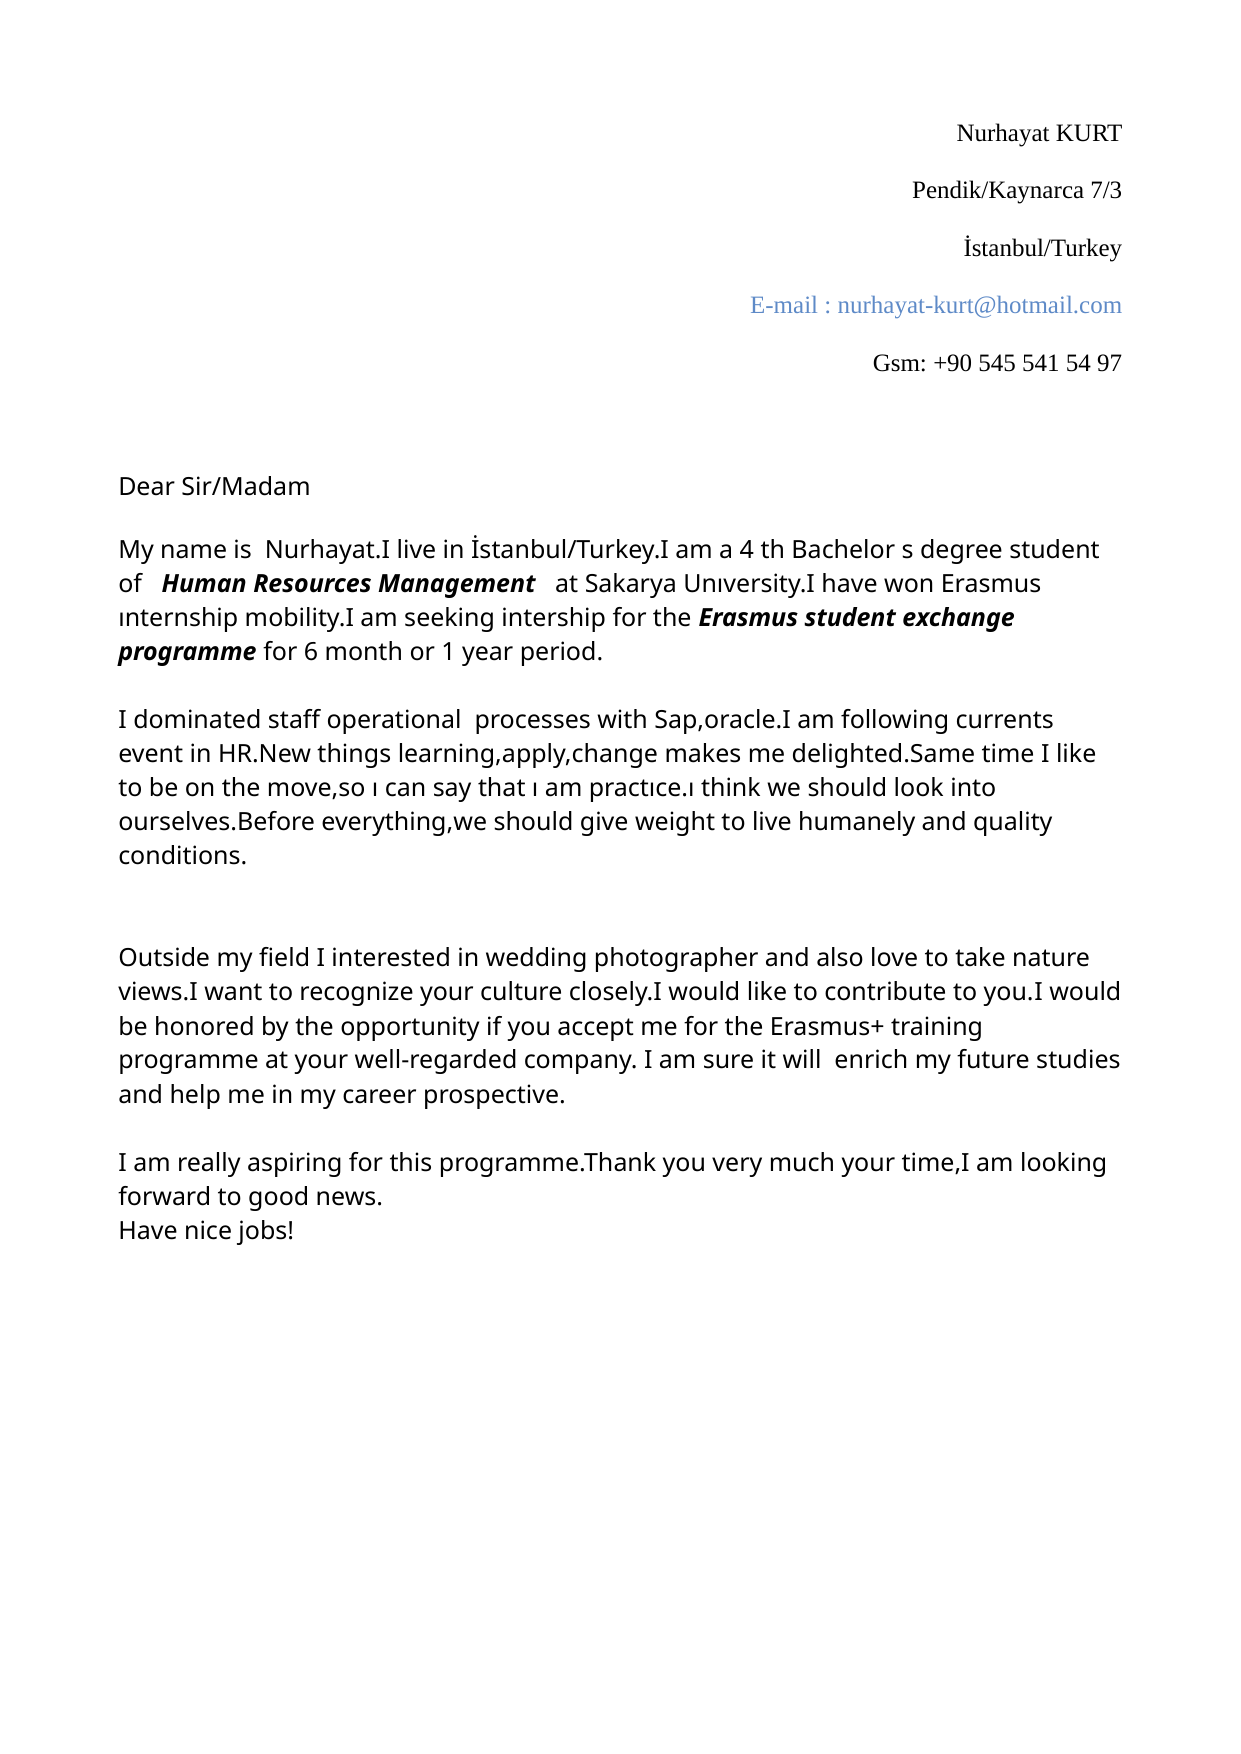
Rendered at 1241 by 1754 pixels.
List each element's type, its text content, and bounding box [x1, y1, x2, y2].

text Nurhayat KURT [118, 118, 1122, 147]
text I dominated staff operational processes with Sap,oracle.I am following currents event in HR.New things learning,apply,change makes me delighted.Same time I like to be on the move,so ı can say that ı am practıce.ı think we should look into ourselves.Before everything,we should give weight to live humanely and quality conditions. [118, 702, 1122, 872]
text I am really aspiring for this programme.Thank you very much your time,I am looking forward to good news. [118, 1144, 1122, 1212]
text My name is Nurhayat.I live in İstanbul/Turkey.I am a 4 th Bachelor s degree student of Human Resources Management at Sakarya Unıversity.I have won Erasmus ınternship mobility.I am seeking intership for the Erasmus student exchange programme for 6 month or 1 year period. [118, 531, 1122, 667]
text Gsm: +90 545 541 54 97 [118, 348, 1122, 377]
text Pendik/Kaynarca 7/3 [118, 176, 1122, 204]
text E-mail : nurhayat-kurt@hotmail.com [118, 291, 1122, 319]
text İstanbul/Turkey [118, 233, 1122, 262]
text Have nice jobs! [118, 1212, 1122, 1247]
text Outside my field I interested in wedding photographer and also love to take nature views.I want to recognize your culture closely.I would like to contribute to you.I would be honored by the opportunity if you accept me for the Erasmus+ training programme at your well-regarded company. I am sure it will enrich my future studies and help me in my career prospective. [118, 940, 1122, 1110]
text Dear Sir/Madam [118, 468, 1122, 502]
